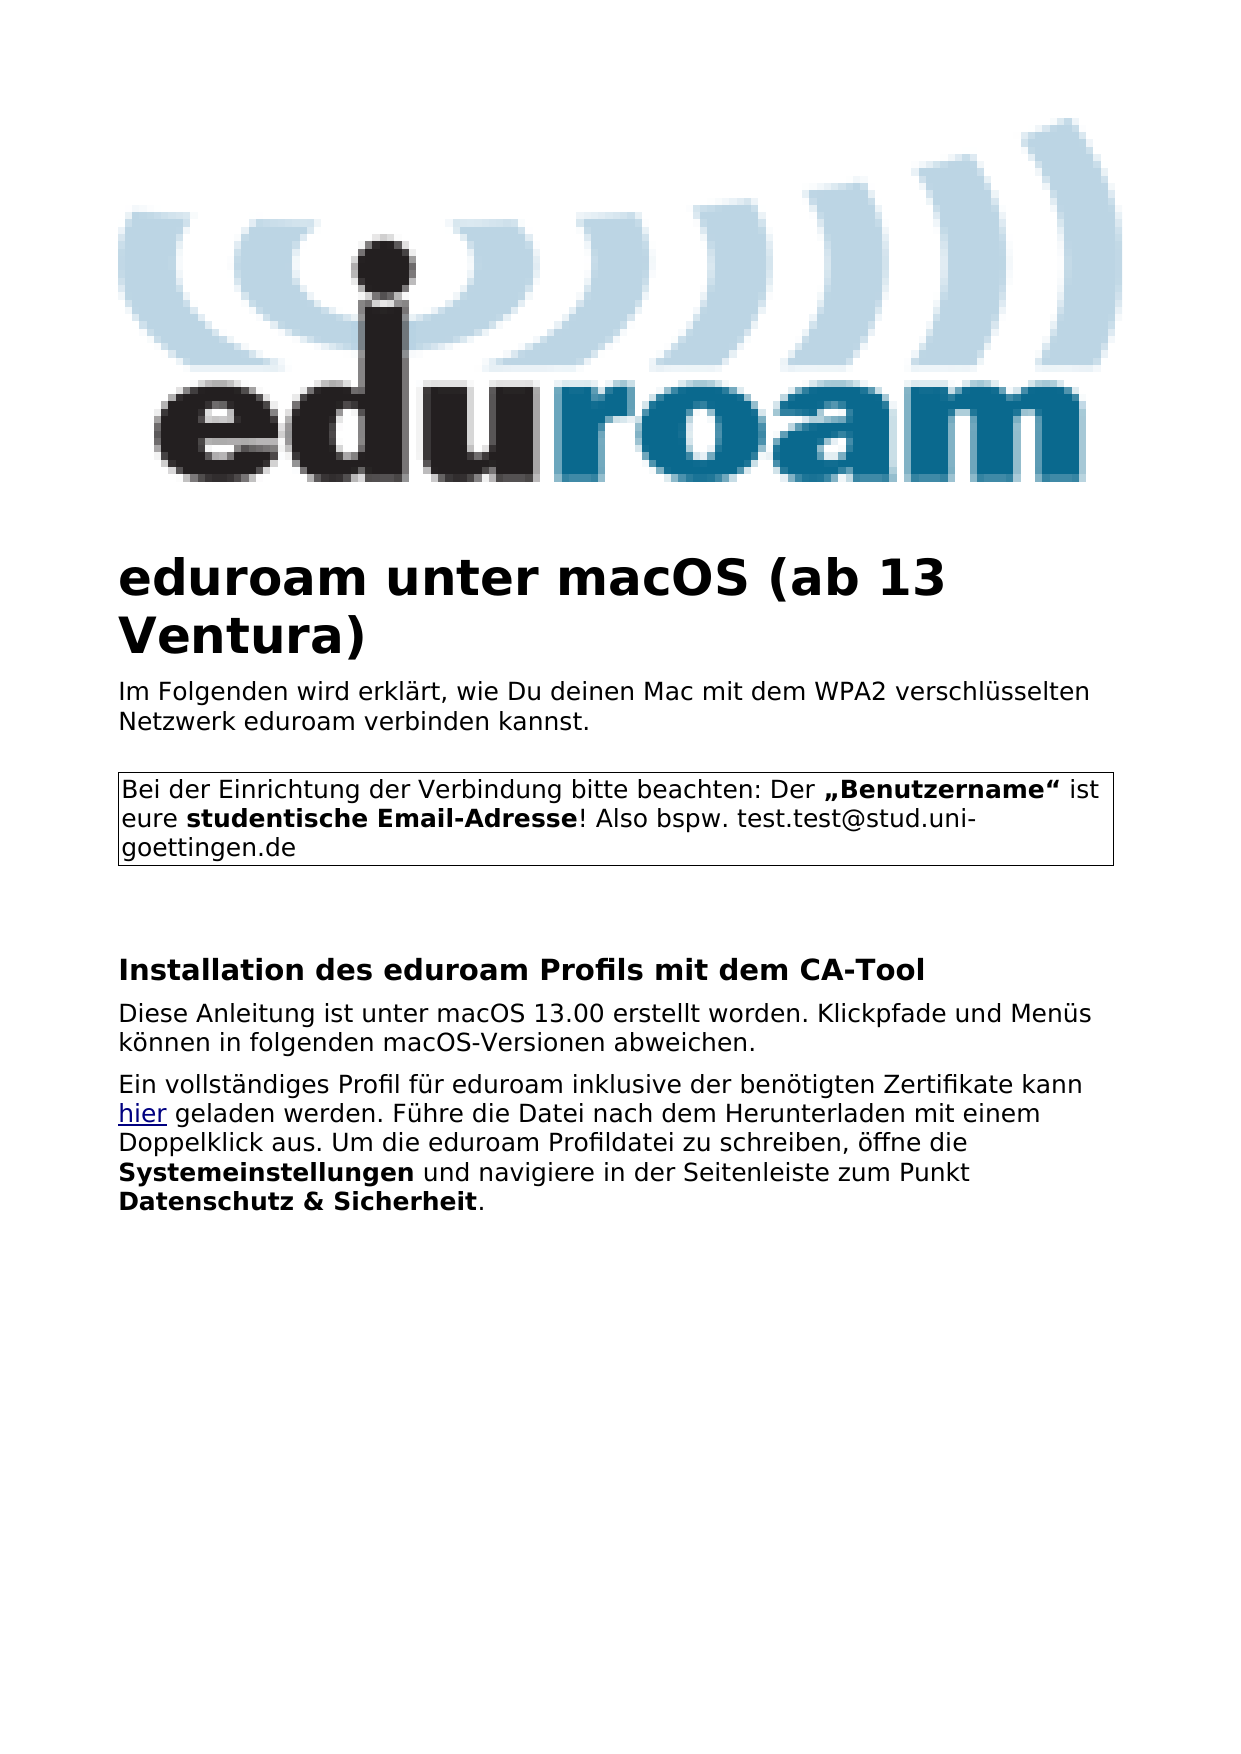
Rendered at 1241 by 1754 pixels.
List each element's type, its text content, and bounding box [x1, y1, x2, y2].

text Im Folgenden wird erklärt, wie Du deinen Mac mit dem WPA2 verschlüsselten Netzwerk eduroam verbinden kannst. [118, 677, 1122, 736]
table_header Bei der Einrichtung der Verbindung bitte beachten: Der „Benutzername“ ist eure studentische Email-Adresse! Also bspw. test.test@stud.uni-goettingen.de [119, 773, 1113, 865]
text Ein vollständiges Profil für eduroam inklusive der benötigten Zertifikate kann hier geladen werden. Führe die Datei nach dem Herunterladen mit einem Doppelklick aus. Um die eduroam Profildatei zu schreiben, öffne die Systemeinstellungen und navigiere in der Seitenleiste zum Punkt Datenschutz & Sicherheit. [118, 1070, 1122, 1216]
picture [118, 118, 1123, 482]
subtitle Installation des eduroam Profils mit dem CA-Tool [118, 953, 1122, 987]
text Diese Anleitung ist unter macOS 13.00 erstellt worden. Klickpfade und Menüs können in folgenden macOS-Versionen abweichen. [118, 999, 1122, 1058]
subtitle eduroam unter macOS (ab 13 Ventura) [118, 548, 1122, 665]
